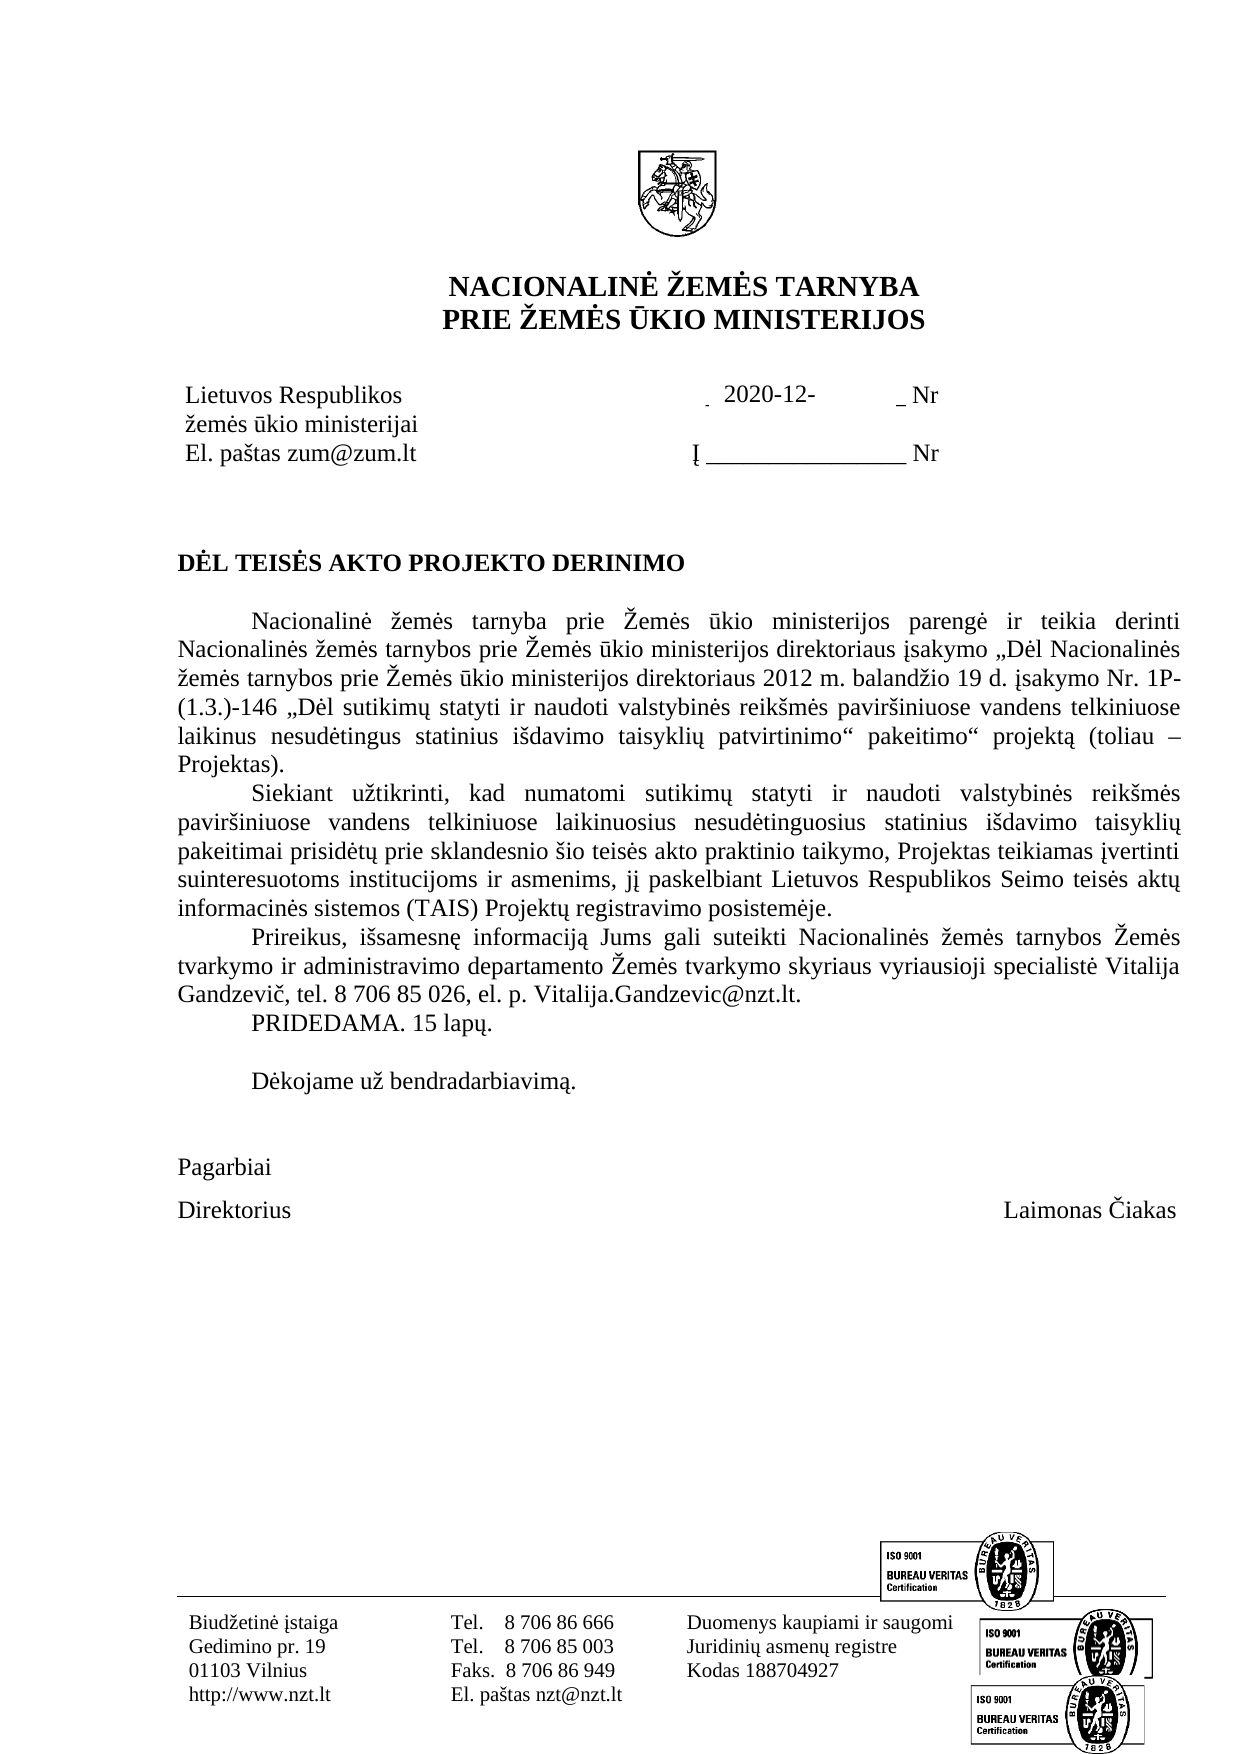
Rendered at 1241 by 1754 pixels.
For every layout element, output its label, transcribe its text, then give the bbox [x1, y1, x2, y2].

text Nacionalinė žemės tarnyba prie Žemės ūkio ministerijos parengė ir teikia derinti Nacionalinės žemės tarnybos prie Žemės ūkio ministerijos direktoriaus įsakymo „Dėl Nacionalinės žemės tarnybos prie Žemės ūkio ministerijos direktoriaus 2012 m. balandžio 19 d. įsakymo Nr. 1P-(1.3.)-146 „Dėl sutikimų statyti ir naudoti valstybinės reikšmės paviršiniuose vandens telkiniuose laikinus nesudėtingus statinius išdavimo taisyklių patvirtinimo“ pakeitimo“ projektą (toliau – Projektas). [177, 606, 1181, 778]
table_cell ________________ Nr. __________________ Į ________________ Nr. __________________ [638, 372, 1240, 548]
text Dėl TEISĖS AKTO PROJEKTO DERINIMO [177, 548, 1181, 577]
text PRIDEDAMA. 15 lapų. [177, 1008, 1181, 1037]
text Direktorius Laimonas Čiakas [177, 1195, 1181, 1224]
text Prireikus, išsamesnę informaciją Jums gali suteikti Nacionalinės žemės tarnybos Žemės tvarkymo ir administravimo departamento Žemės tvarkymo skyriaus vyriausioji specialistė Vitalija Gandzevič, tel. 8 706 85 026, el. p. Vitalija.Gandzevic@nzt.lt. [177, 922, 1181, 1008]
table_cell Lietuvos Respublikos žemės ūkio ministerijai El. paštas zum@zum.lt [174, 381, 638, 548]
text Dėkojame už bendradarbiavimą. [177, 1066, 1181, 1094]
text Pagarbiai [177, 1152, 1181, 1181]
text Siekiant užtikrinti, kad numatomi sutikimų statyti ir naudoti valstybinės reikšmės paviršiniuose vandens telkiniuose laikinuosius nesudėtinguosius statinius išdavimo taisyklių pakeitimai prisidėtų prie sklandesnio šio teisės akto praktinio taikymo, Projektas teikiamas įvertinti suinteresuotoms institucijoms ir asmenims, jį paskelbiant Lietuvos Respublikos Seimo teisės aktų informacinės sistemos (TAIS) Projektų registravimo posistemėje. [177, 778, 1181, 922]
table_header NacionalinĖ žemĖs tarnyba PRIE ŽEMĖS ŪKIO MINISTERIJOS [174, 269, 1196, 409]
